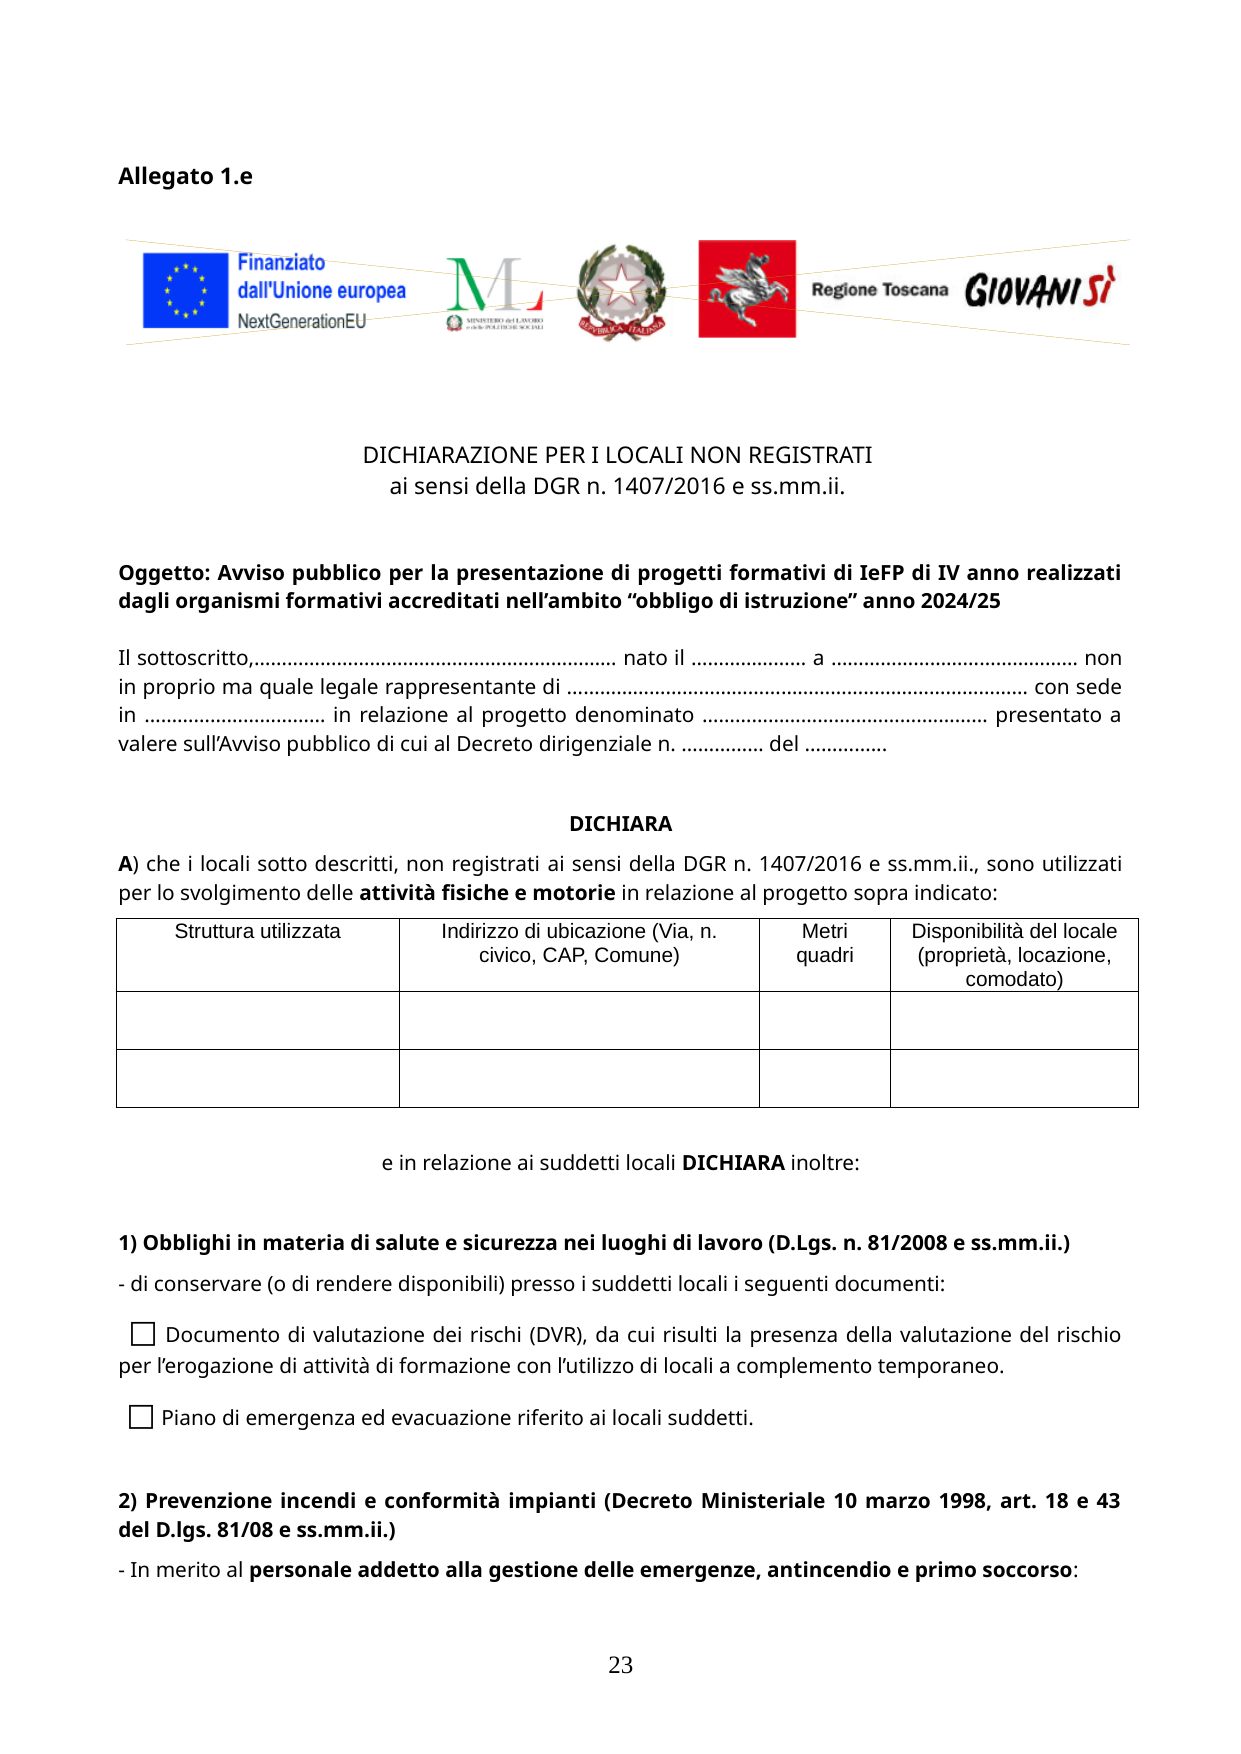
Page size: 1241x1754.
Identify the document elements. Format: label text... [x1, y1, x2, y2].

table_cell [760, 1050, 890, 1107]
table_header Struttura utilizzata [117, 919, 399, 991]
text ai sensi della DGR n. 1407/2016 e ss.mm.ii. [118, 470, 1123, 501]
picture [136, 293, 1120, 345]
table_header Metri quadri [760, 919, 890, 991]
table_cell [891, 992, 1138, 1049]
table_cell [117, 992, 399, 1049]
text □ Piano di emergenza ed evacuazione riferito ai locali suddetti. [118, 1392, 1123, 1434]
text 1) Obblighi in materia di salute e sicurezza nei luoghi di lavoro (D.Lgs. n. 81/2008 e ss.mm.ii.) [118, 1228, 1123, 1257]
text - In merito al personale addetto alla gestione delle emergenze, antincendio e primo soccorso: [118, 1555, 1123, 1583]
table_cell [117, 1050, 399, 1107]
table_cell [400, 992, 759, 1049]
table_cell [400, 1050, 759, 1107]
text DICHIARA [118, 809, 1123, 838]
picture [126, 241, 620, 344]
subtitle Allegato 1.e [118, 160, 1123, 191]
text 2) Prevenzione incendi e conformità impianti (Decreto Ministeriale 10 marzo 1998, art. 18 e 43 del D.lgs. 81/08 e ss.mm.ii.) [118, 1486, 1123, 1543]
table_cell [891, 1050, 1138, 1107]
table_cell [760, 992, 890, 1049]
picture [636, 240, 1130, 344]
table_header Indirizzo di ubicazione (Via, n. civico, CAP, Comune) [400, 919, 759, 991]
text e in relazione ai suddetti locali DICHIARA inoltre: [118, 1148, 1123, 1176]
table_header Disponibilità del locale (proprietà, locazione, comodato) [891, 919, 1138, 991]
text A) che i locali sotto descritti, non registrati ai sensi della DGR n. 1407/2016 e ss.mm.ii., sono utilizzati per lo svolgimento delle attività fisiche e motorie in relazione al progetto sopra indicato: [118, 849, 1123, 906]
text Oggetto: Avviso pubblico per la presentazione di progetti formativi di IeFP di IV anno realizzati dagli organismi formativi accreditati nell’ambito “obbligo di istruzione” anno 2024/25 [118, 558, 1123, 615]
text - di conservare (o di rendere disponibili) presso i suddetti locali i seguenti documenti: [118, 1269, 1123, 1297]
picture [129, 239, 1126, 292]
text □ Documento di valutazione dei rischi (DVR), da cui risulti la presenza della valutazione del rischio per l’erogazione di attività di formazione con l’utilizzo di locali a complemento temporaneo. [118, 1309, 1123, 1380]
